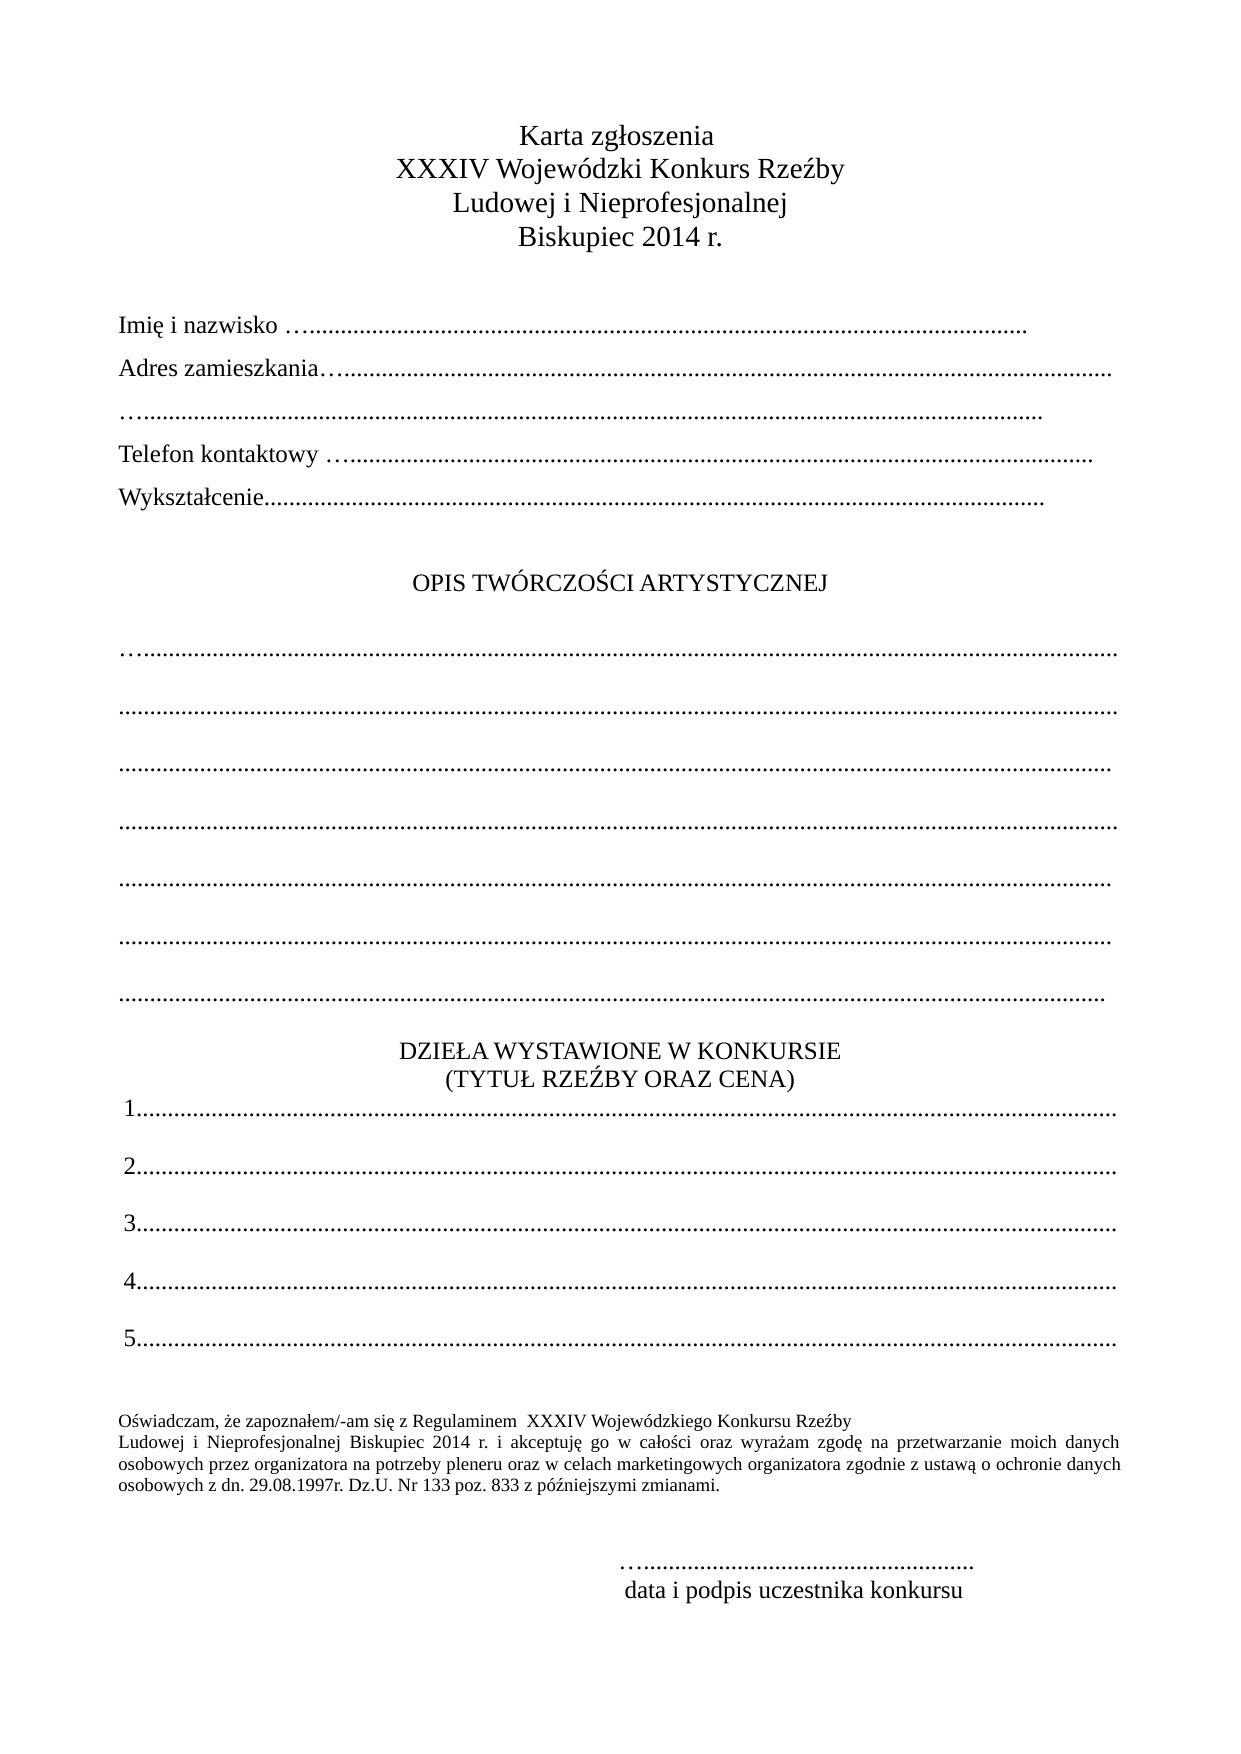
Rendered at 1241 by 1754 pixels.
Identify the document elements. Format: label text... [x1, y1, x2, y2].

text ............................................................................................................................................................... [118, 748, 1122, 777]
text 4............................................................................................................................................................. [118, 1266, 1122, 1294]
text (TYTUŁ RZEŹBY ORAZ CENA) [118, 1064, 1122, 1093]
text data i podpis uczestnika konkursu [118, 1575, 1122, 1603]
text …............................................................................................................................................................ [118, 633, 1122, 662]
text .............................................................................................................................................................. [118, 978, 1122, 1007]
text 2............................................................................................................................................................. [118, 1151, 1122, 1179]
text Ludowej i Nieprofesjonalnej [118, 185, 1122, 219]
text DZIEŁA WYSTAWIONE W KONKURSIE [118, 1036, 1122, 1064]
text Oświadczam, że zapoznałem/-am się z Regulaminem XXXIV Wojewódzkiego Konkursu Rzeźby [118, 1409, 1122, 1431]
text 3............................................................................................................................................................. [118, 1208, 1122, 1237]
text Karta zgłoszenia [118, 118, 1122, 152]
text Telefon kontaktowy …....................................................................................................................... [118, 439, 1122, 468]
text Ludowej i Nieprofesjonalnej Biskupiec 2014 r. i akceptuję go w całości oraz wyrażam zgodę na przetwarzanie moich danych osobowych przez organizatora na potrzeby pleneru oraz w celach marketingowych organizatora zgodnie z ustawą o ochronie danych osobowych z dn. 29.08.1997r. Dz.U. Nr 133 poz. 833 z późniejszymi zmianami. [118, 1431, 1122, 1496]
text XXXIV Wojewódzki Konkurs Rzeźby [118, 152, 1122, 185]
text 5............................................................................................................................................................. [118, 1323, 1122, 1352]
text ............................................................................................................................................................... [118, 921, 1122, 949]
text ............................................................................................................................................................... [118, 863, 1122, 892]
text Wykształcenie............................................................................................................................. [118, 482, 1122, 511]
text Biskupiec 2014 r. [118, 219, 1122, 252]
text Imię i nazwisko …................................................................................................................... [118, 310, 1122, 338]
text ................................................................................................................................................................ [118, 806, 1122, 834]
text …................................................................................................................................................ [118, 396, 1122, 425]
text …..................................................... [118, 1546, 1122, 1575]
text ................................................................................................................................................................ [118, 691, 1122, 719]
text OPIS TWÓRCZOŚCI ARTYSTYCZNEJ [118, 568, 1122, 597]
text Adres zamieszkania…........................................................................................................................... [118, 353, 1122, 382]
text 1............................................................................................................................................................. [118, 1093, 1122, 1122]
